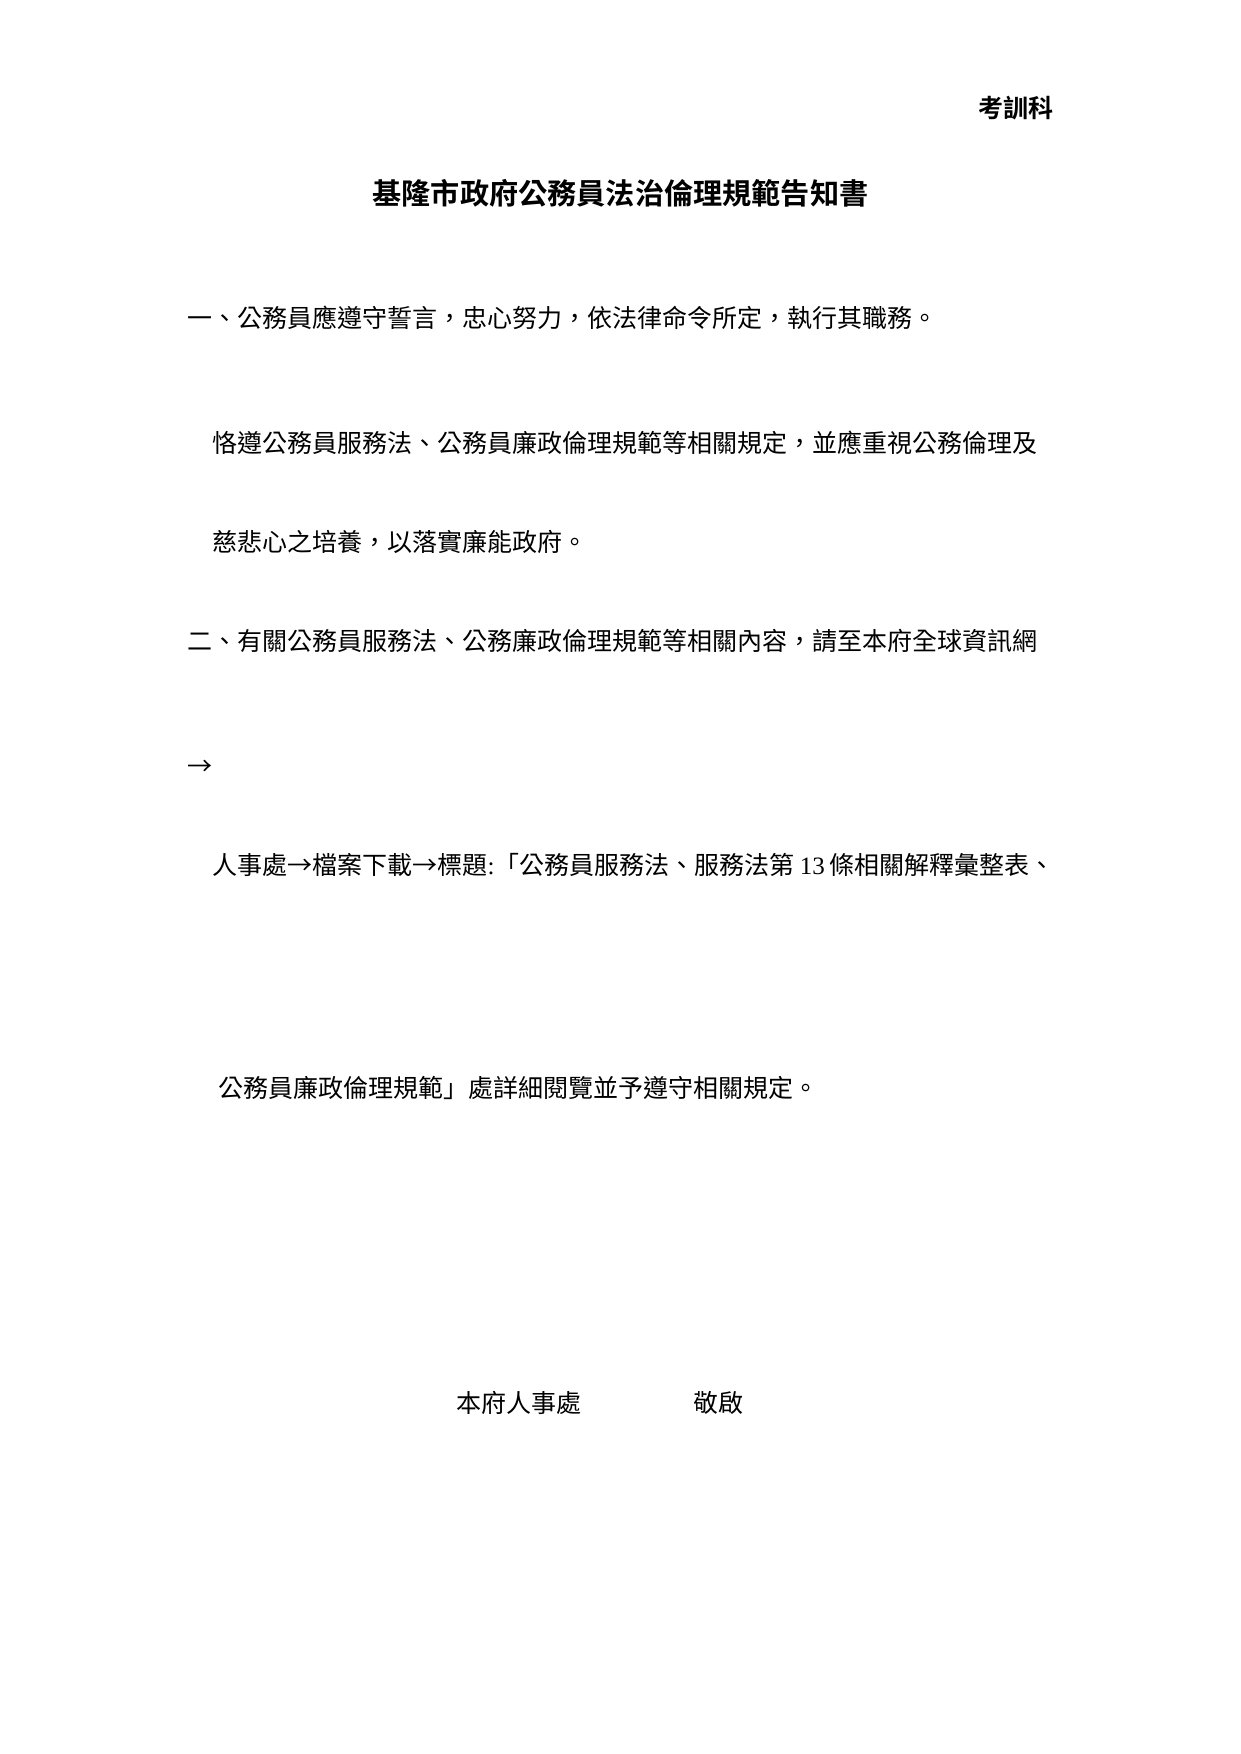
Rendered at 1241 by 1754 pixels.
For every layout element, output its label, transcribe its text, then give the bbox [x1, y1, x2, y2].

text 一、公務員應遵守誓言，忠心努力，依法律命令所定，執行其職務。 恪遵公務員服務法、公務員廉政倫理規範等相關規定，並應重視公務倫理及 [187, 275, 1053, 463]
text 人事處→檔案下載→標題:「公務員服務法、服務法第13條相關解釋彙整表、 [187, 822, 1053, 1009]
text 慈悲心之培養，以落實廉能政府。 [187, 499, 1053, 562]
text 本府人事處 敬啟 [187, 1360, 1053, 1423]
text 二、有關公務員服務法、公務廉政倫理規範等相關內容，請至本府全球資訊網→ [187, 598, 1053, 785]
text 基隆市政府公務員法治倫理規範告知書 [187, 150, 1053, 213]
text 公務員廉政倫理規範」處詳細閱覽並予遵守相關規定。 [187, 1045, 1053, 1108]
